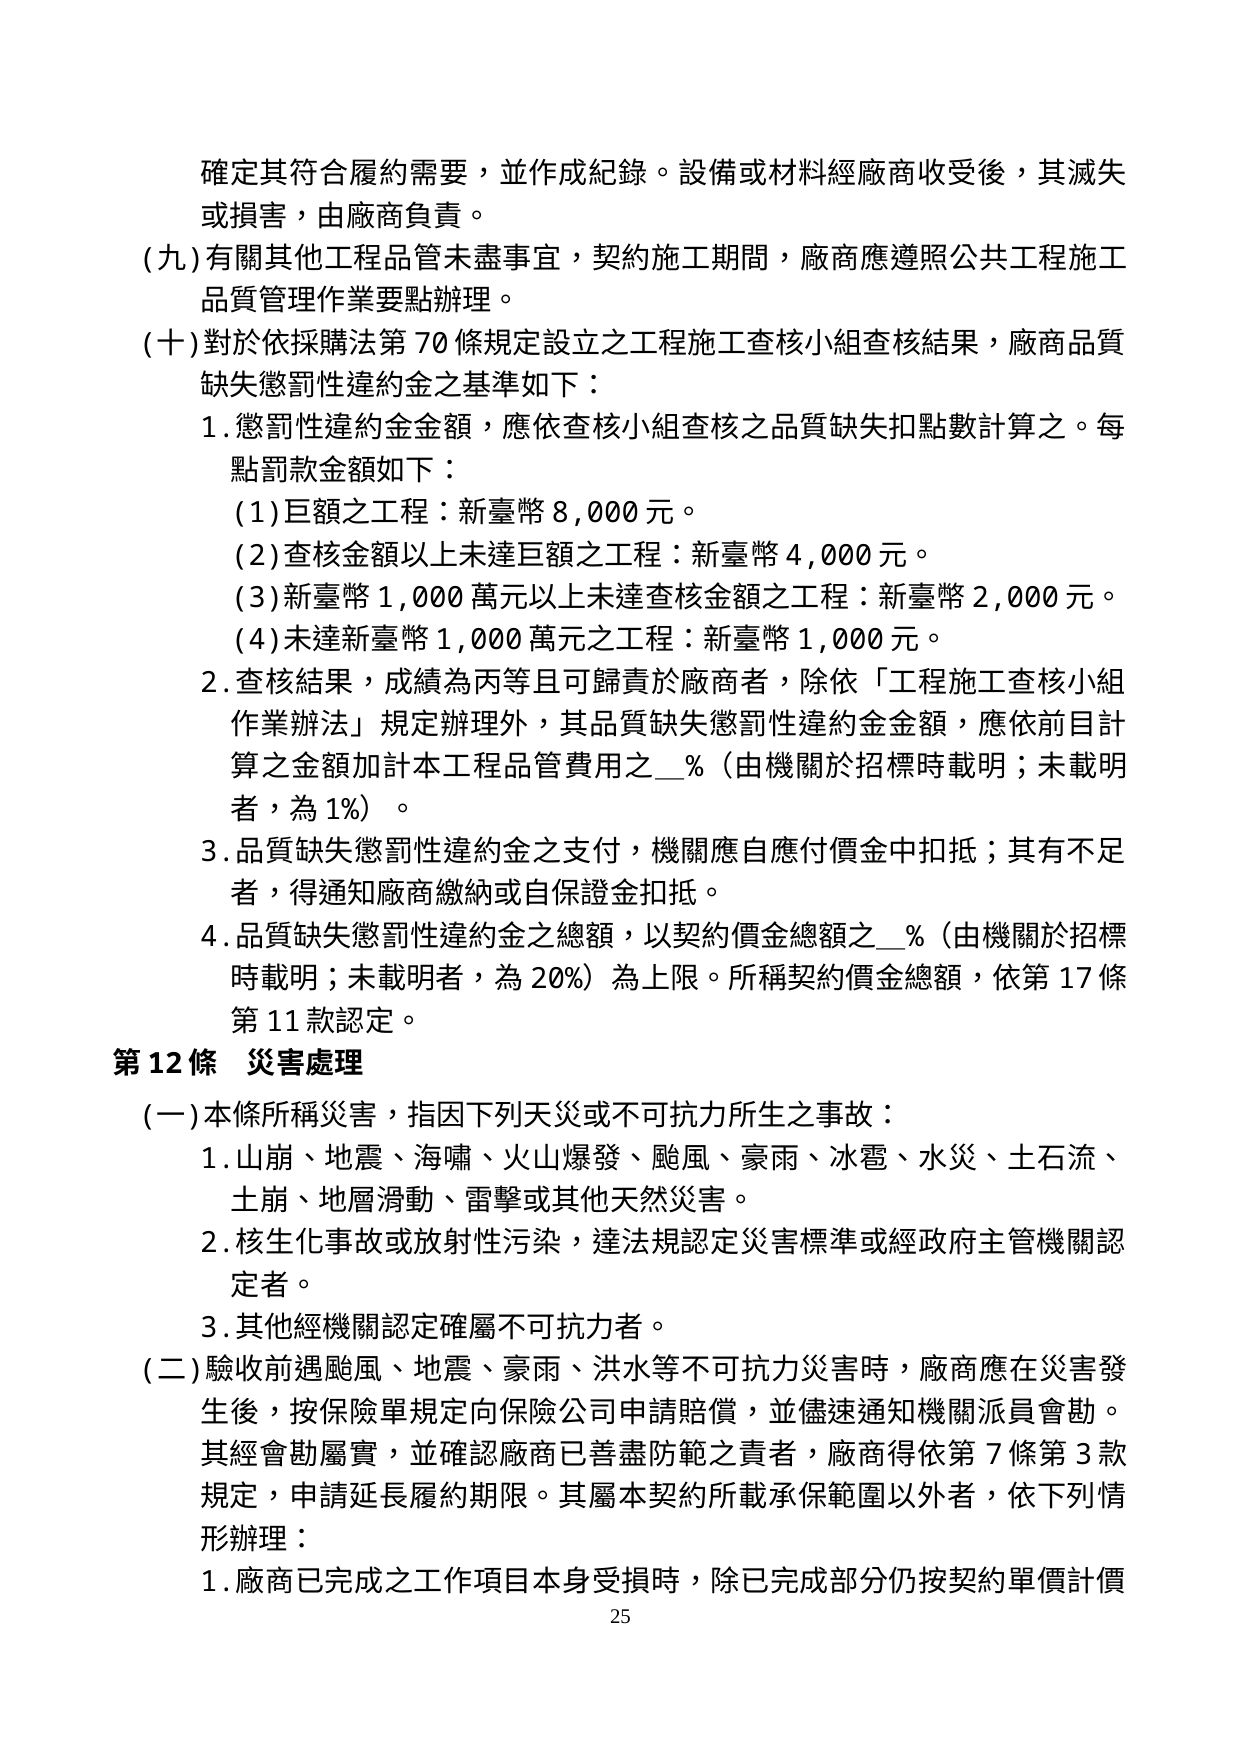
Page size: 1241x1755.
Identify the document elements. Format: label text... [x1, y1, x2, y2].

text 3.品質缺失懲罰性違約金之支付，機關應自應付價金中扣抵；其有不足者，得通知廠商繳納或自保證金扣抵。 [200, 828, 1128, 912]
text 4.品質缺失懲罰性違約金之總額，以契約價金總額之＿%（由機關於招標時載明；未載明者，為20%）為上限。所稱契約價金總額，依第17條第11款認定。 [200, 912, 1128, 1039]
text 第12條 災害處理 [112, 1039, 1128, 1082]
text (九)有關其他工程品管未盡事宜，契約施工期間，廠商應遵照公共工程施工品質管理作業要點辦理。 [139, 234, 1128, 319]
text 1.廠商已完成之工作項目本身受損時，除已完成部分仍按契約單價計價 [200, 1558, 1128, 1600]
text (3)新臺幣1,000萬元以上未達查核金額之工程：新臺幣2,000元。 [231, 573, 1128, 616]
text 2.核生化事故或放射性污染，達法規認定災害標準或經政府主管機關認定者。 [200, 1219, 1128, 1303]
text (十)對於依採購法第70條規定設立之工程施工查核小組查核結果，廠商品質缺失懲罰性違約金之基準如下： [139, 319, 1128, 404]
text 確定其符合履約需要，並作成紀錄。設備或材料經廠商收受後，其滅失或損害，由廠商負責。 [139, 150, 1128, 234]
text 2.查核結果，成績為丙等且可歸責於廠商者，除依「工程施工查核小組作業辦法」規定辦理外，其品質缺失懲罰性違約金金額，應依前目計算之金額加計本工程品管費用之＿%（由機關於招標時載明；未載明者，為1%）。 [200, 658, 1128, 828]
text 1.懲罰性違約金金額，應依查核小組查核之品質缺失扣點數計算之。每點罰款金額如下： [200, 404, 1128, 489]
text (4)未達新臺幣1,000萬元之工程：新臺幣1,000元。 [231, 616, 1128, 658]
text (一)本條所稱災害，指因下列天災或不可抗力所生之事故： [139, 1092, 1128, 1134]
text (2)查核金額以上未達巨額之工程：新臺幣4,000元。 [231, 531, 1128, 573]
text 3.其他經機關認定確屬不可抗力者。 [200, 1303, 1128, 1346]
text 1.山崩、地震、海嘯、火山爆發、颱風、豪雨、冰雹、水災、土石流、土崩、地層滑動、雷擊或其他天然災害。 [200, 1134, 1128, 1219]
text (1)巨額之工程：新臺幣8,000元。 [231, 489, 1128, 531]
text (二)驗收前遇颱風、地震、豪雨、洪水等不可抗力災害時，廠商應在災害發生後，按保險單規定向保險公司申請賠償，並儘速通知機關派員會勘。其經會勘屬實，並確認廠商已善盡防範之責者，廠商得依第7條第3款規定，申請延長履約期限。其屬本契約所載承保範圍以外者，依下列情形辦理： [139, 1346, 1128, 1558]
